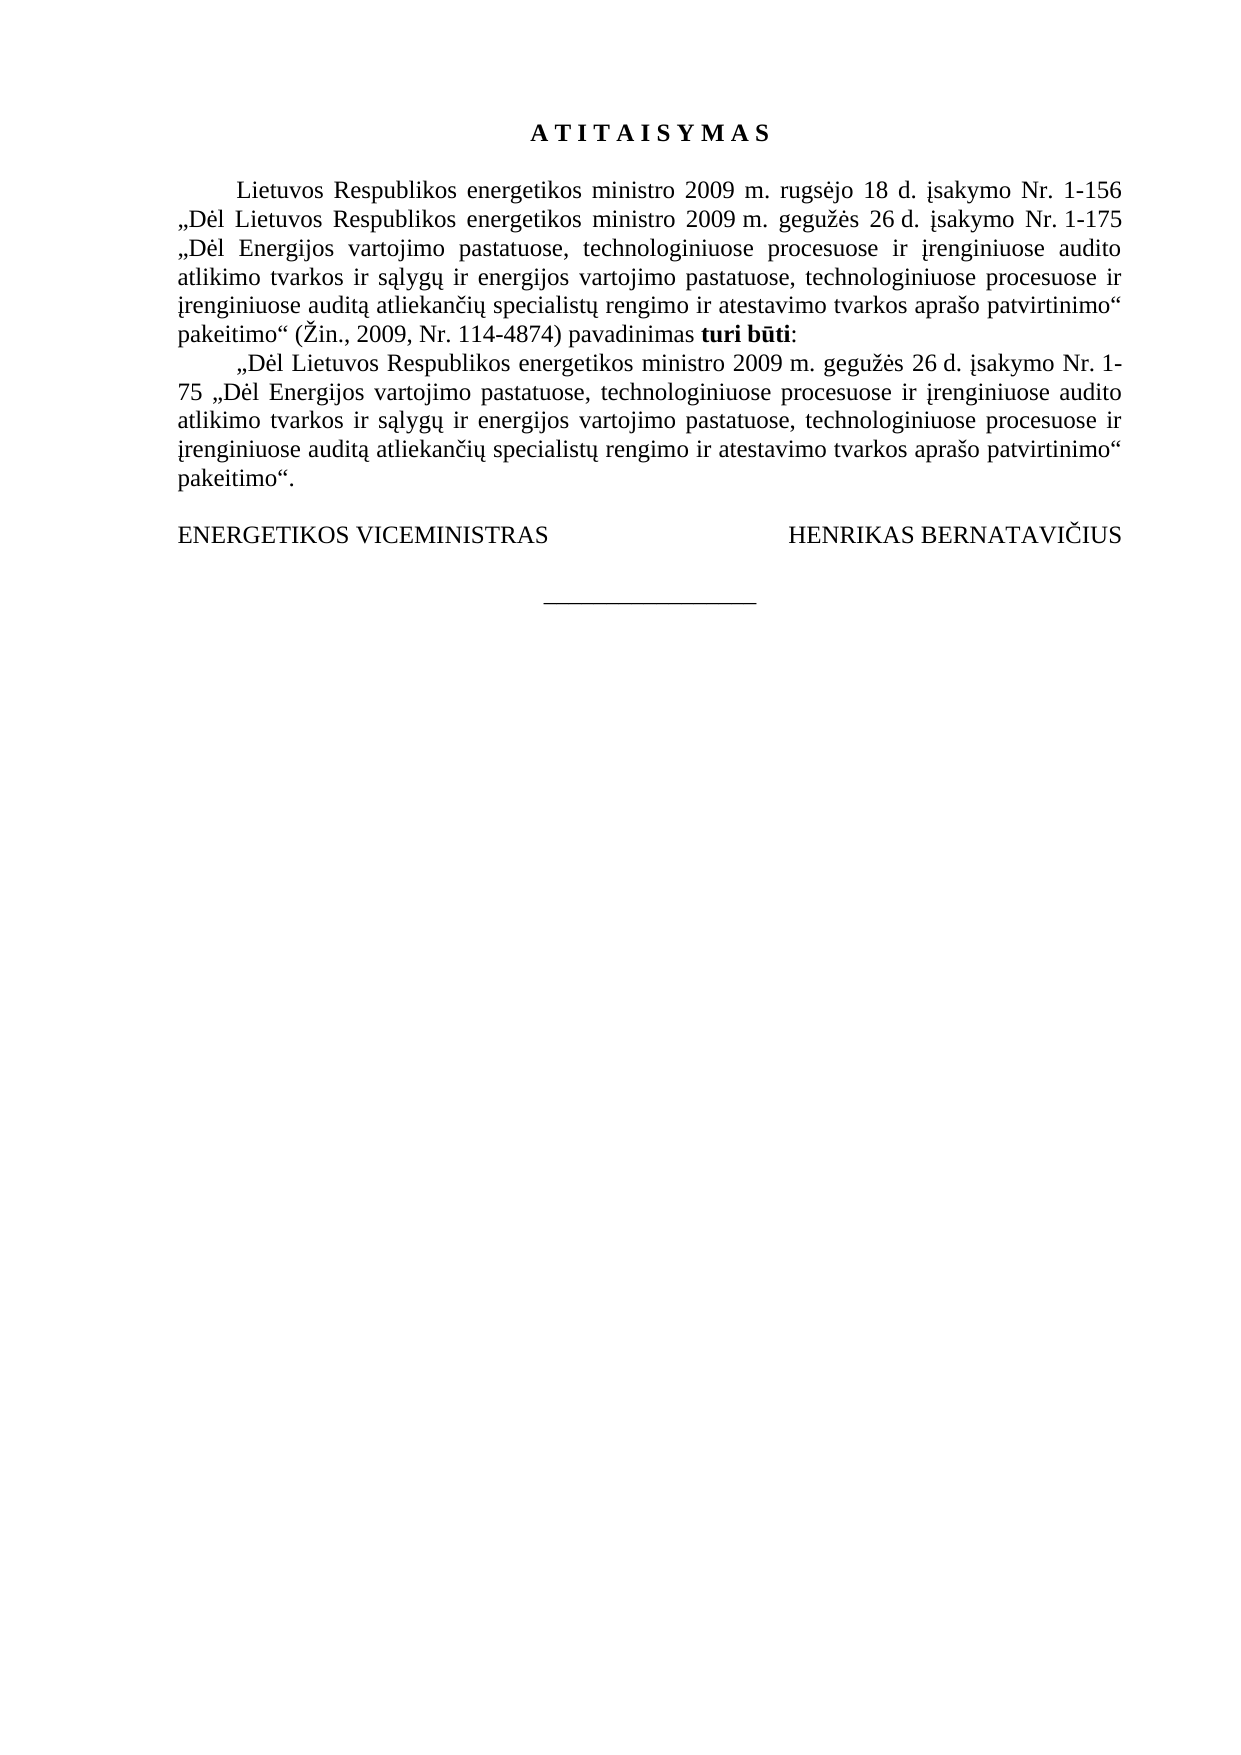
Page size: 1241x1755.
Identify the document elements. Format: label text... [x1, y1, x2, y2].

text _________________ [177, 578, 1122, 607]
text Lietuvos Respublikos energetikos ministro 2009 m. rugsėjo 18 d. įsakymo Nr. 1-156 „Dėl Lietuvos Respublikos energetikos ministro 2009 m. gegužės 26 d. įsakymo Nr. 1-175 „Dėl energijos vartojimo pastatuose, technologiniuose procesuose ir įrenginiuose audito atlikimo tvarkos ir sąlygų ir energijos vartojimo pastatuose, technologiniuose procesuose ir įrenginiuose auditą atliekančių specialistų rengimo ir atestavimo tvarkos aprašo patvirtinimo“ pakeitimo“ (Žin., 2009, Nr. 114-4874) pavadinimas turi būti: [177, 176, 1122, 348]
text „Dėl Lietuvos Respublikos energetikos ministro 2009 m. gegužės 26 d. įsakymo Nr. 1-75 „Dėl energijos vartojimo pastatuose, technologiniuose procesuose ir įrenginiuose audito atlikimo tvarkos ir sąlygų ir energijos vartojimo pastatuose, technologiniuose procesuose ir įrenginiuose auditą atliekančių specialistų rengimo ir atestavimo tvarkos aprašo patvirtinimo“ pakeitimo“. [177, 348, 1122, 492]
text Energetikos viceministras Henrikas Bernatavičius [177, 521, 1122, 549]
text ATITAISYMAS [177, 118, 1122, 147]
